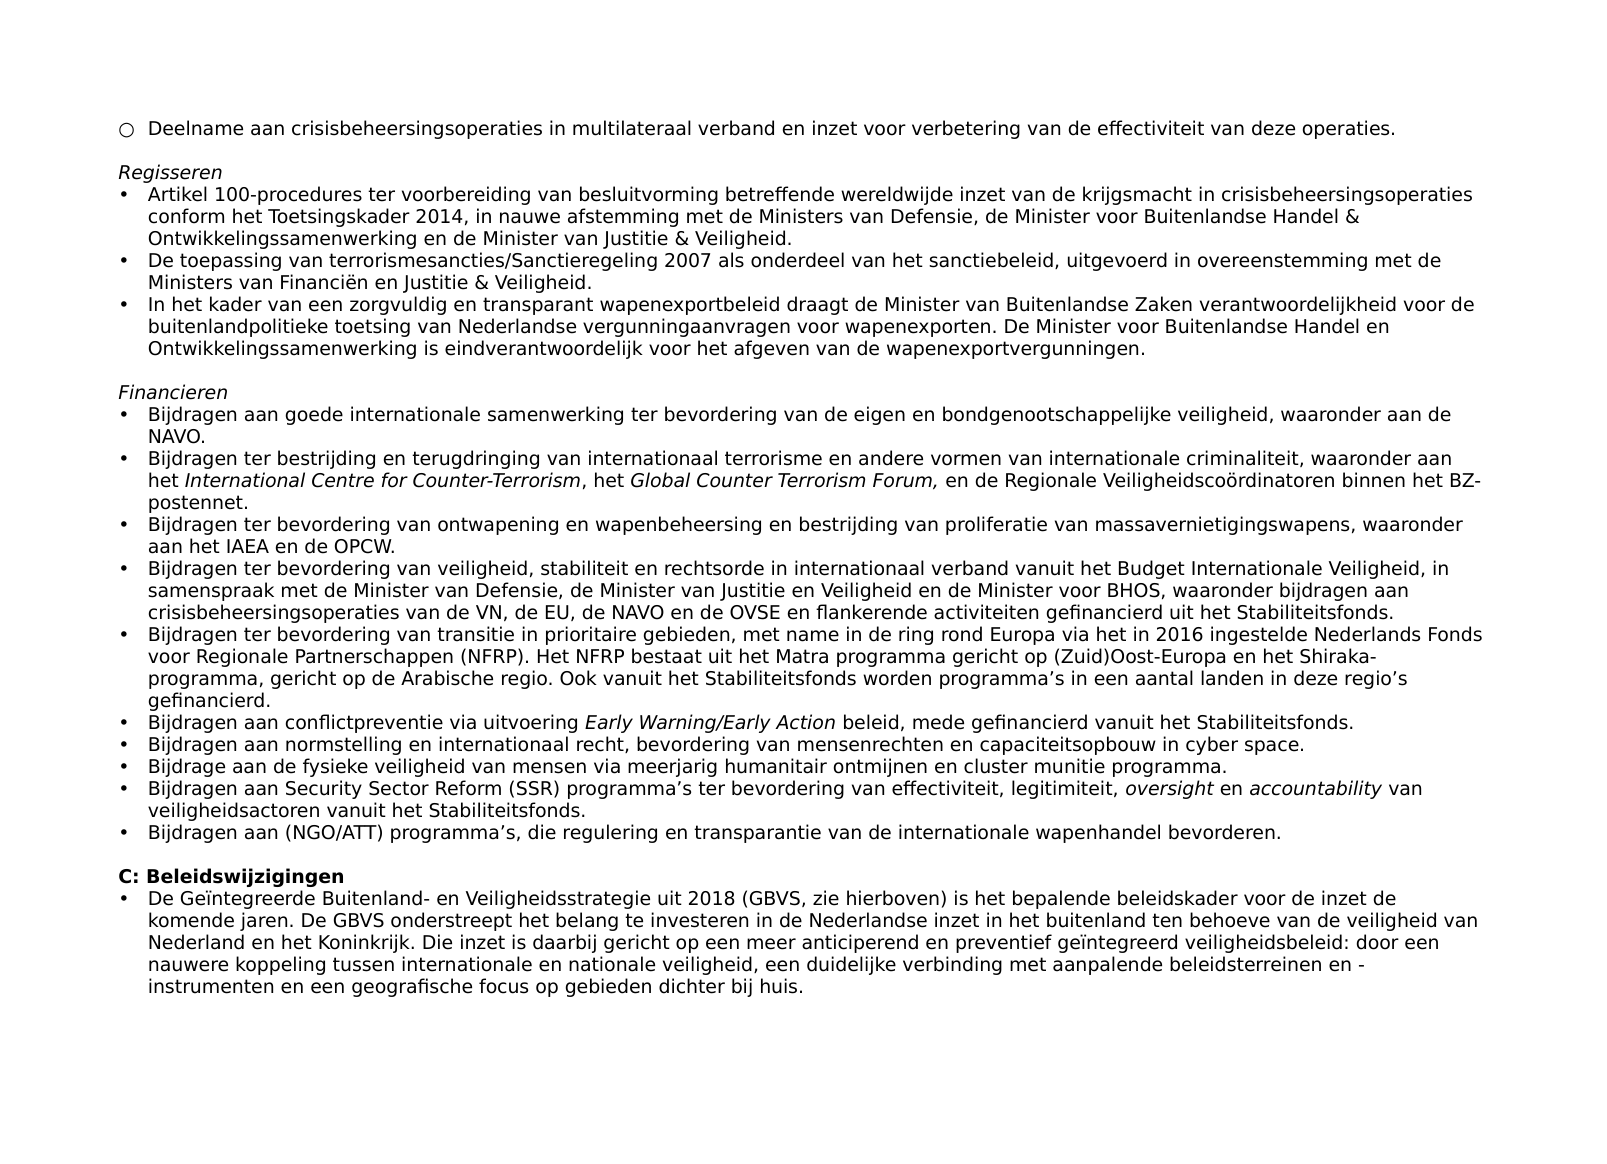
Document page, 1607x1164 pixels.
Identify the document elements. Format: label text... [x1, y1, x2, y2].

subtitle Regisseren [118, 162, 1488, 184]
text • Bijdragen ter bevordering van ontwapening en wapenbeheersing en bestrijding van proliferatie van massavernietigingswapens, waaronder aan het IAEA en de OPCW. [118, 514, 1488, 558]
text • Bijdragen ter bevordering van transitie in prioritaire gebieden, met name in de ring rond Europa via het in 2016 ingestelde Nederlands Fonds voor Regionale Partnerschappen (NFRP). Het NFRP bestaat uit het Matra programma gericht op (Zuid)Oost-Europa en het Shiraka-programma, gericht op de Arabische regio. Ook vanuit het Stabiliteitsfonds worden programma’s in een aantal landen in deze regio’s gefinancierd. [118, 624, 1488, 712]
text • De toepassing van terrorismesancties/Sanctieregeling 2007 als onderdeel van het sanctiebeleid, uitgevoerd in overeenstemming met de Ministers van Financiën en Justitie & Veiligheid. [118, 250, 1488, 294]
subtitle C: Beleidswijzigingen [118, 866, 1488, 888]
text • Bijdragen ter bestrijding en terugdringing van internationaal terrorisme en andere vormen van internationale criminaliteit, waaronder aan het International Centre for Counter-Terrorism, het Global Counter Terrorism Forum, en de Regionale Veiligheidscoördinatoren binnen het BZ-postennet. [118, 448, 1488, 514]
text ○ Deelname aan crisisbeheersingsoperaties in multilateraal verband en inzet voor verbetering van de effectiviteit van deze operaties. [118, 118, 1488, 140]
text • De Geïntegreerde Buitenland- en Veiligheidsstrategie uit 2018 (GBVS, zie hierboven) is het bepalende beleidskader voor de inzet de komende jaren. De GBVS onderstreept het belang te investeren in de Nederlandse inzet in het buitenland ten behoeve van de veiligheid van Nederland en het Koninkrijk. Die inzet is daarbij gericht op een meer anticiperend en preventief geïntegreerd veiligheidsbeleid: door een nauwere koppeling tussen internationale en nationale veiligheid, een duidelijke verbinding met aanpalende beleidsterreinen en -instrumenten en een geografische focus op gebieden dichter bij huis. [118, 888, 1488, 998]
text • Bijdragen aan Security Sector Reform (SSR) programma’s ter bevordering van effectiviteit, legitimiteit, oversight en accountability van veiligheidsactoren vanuit het Stabiliteitsfonds. [118, 778, 1488, 822]
text • Bijdragen aan (NGO/ATT) programma’s, die regulering en transparantie van de internationale wapenhandel bevorderen. [118, 822, 1488, 844]
text • Bijdrage aan de fysieke veiligheid van mensen via meerjarig humanitair ontmijnen en cluster munitie programma. [118, 756, 1488, 778]
text • Artikel 100-procedures ter voorbereiding van besluitvorming betreffende wereldwijde inzet van de krijgsmacht in crisisbeheersingsoperaties conform het Toetsingskader 2014, in nauwe afstemming met de Ministers van Defensie, de Minister voor Buitenlandse Handel & Ontwikkelingssamenwerking en de Minister van Justitie & Veiligheid. [118, 184, 1488, 250]
subtitle Financieren [118, 382, 1488, 404]
text • Bijdragen aan conflictpreventie via uitvoering Early Warning/Early Action beleid, mede gefinancierd vanuit het Stabiliteitsfonds. [118, 712, 1488, 734]
text • Bijdragen aan normstelling en internationaal recht, bevordering van mensenrechten en capaciteitsopbouw in cyber space. [118, 734, 1488, 756]
text • In het kader van een zorgvuldig en transparant wapenexportbeleid draagt de Minister van Buitenlandse Zaken verantwoordelijkheid voor de buitenlandpolitieke toetsing van Nederlandse vergunningaanvragen voor wapenexporten. De Minister voor Buitenlandse Handel en Ontwikkelingssamenwerking is eindverantwoordelijk voor het afgeven van de wapenexportvergunningen. [118, 294, 1488, 360]
text • Bijdragen aan goede internationale samenwerking ter bevordering van de eigen en bondgenootschappelijke veiligheid, waaronder aan de NAVO. [118, 404, 1488, 448]
text • Bijdragen ter bevordering van veiligheid, stabiliteit en rechtsorde in internationaal verband vanuit het Budget Internationale Veiligheid, in samenspraak met de Minister van Defensie, de Minister van Justitie en Veiligheid en de Minister voor BHOS, waaronder bijdragen aan crisisbeheersingsoperaties van de VN, de EU, de NAVO en de OVSE en flankerende activiteiten gefinancierd uit het Stabiliteitsfonds. [118, 558, 1488, 624]
